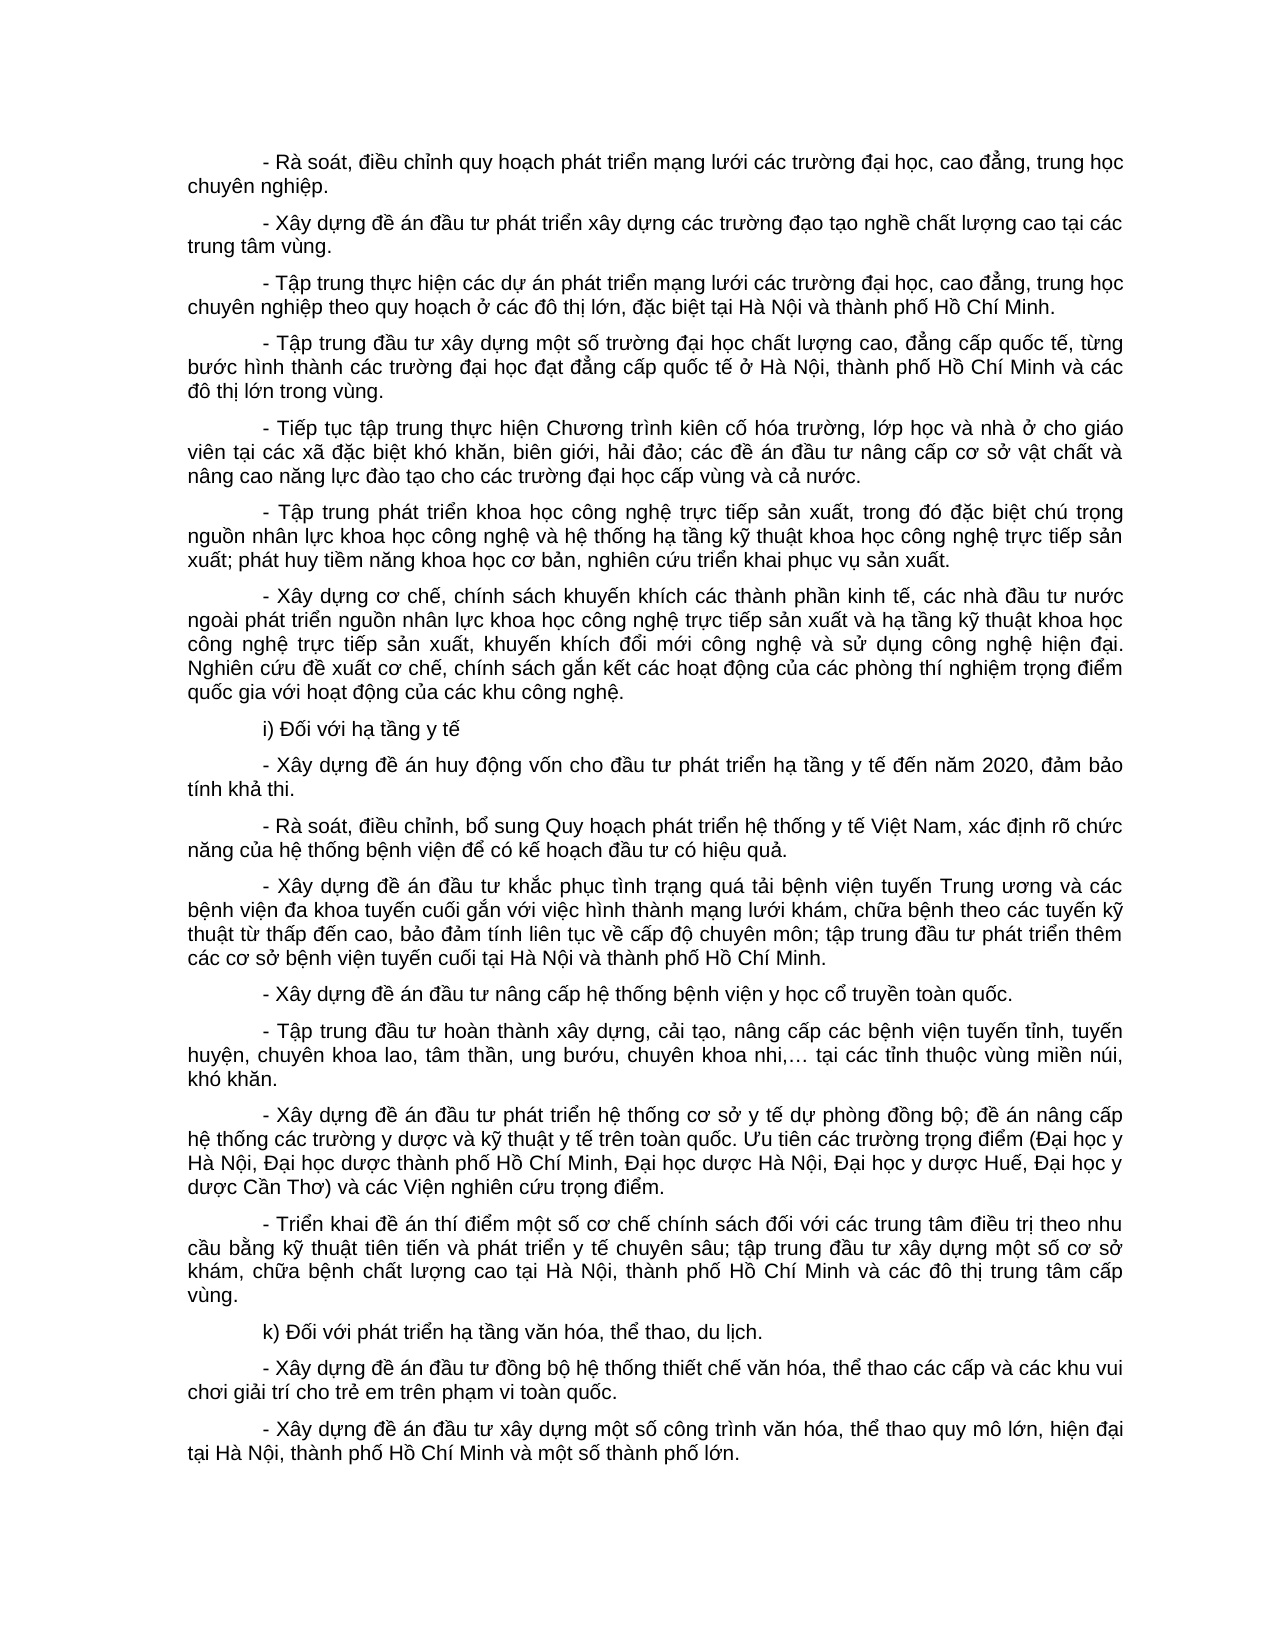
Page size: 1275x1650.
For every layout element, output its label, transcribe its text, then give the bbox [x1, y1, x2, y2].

text - Tập trung phát triển khoa học công nghệ trực tiếp sản xuất, trong đó đặc biệt chú trọng nguồn nhân lực khoa học công nghệ và hệ thống hạ tầng kỹ thuật khoa học công nghệ trực tiếp sản xuất; phát huy tiềm năng khoa học cơ bản, nghiên cứu triển khai phục vụ sản xuất. [187, 500, 1125, 572]
text - Xây dựng đề án đầu tư nâng cấp hệ thống bệnh viện y học cổ truyền toàn quốc. [187, 982, 1125, 1006]
text - Xây dựng đề án đầu tư xây dựng một số công trình văn hóa, thể thao quy mô lớn, hiện đại tại Hà Nội, thành phố Hồ Chí Minh và một số thành phố lớn. [187, 1417, 1125, 1464]
text - Rà soát, điều chỉnh, bổ sung Quy hoạch phát triển hệ thống y tế Việt Nam, xác định rõ chức năng của hệ thống bệnh viện để có kế hoạch đầu tư có hiệu quả. [187, 813, 1125, 861]
text - Xây dựng đề án đầu tư phát triển hệ thống cơ sở y tế dự phòng đồng bộ; đề án nâng cấp hệ thống các trường y dược và kỹ thuật y tế trên toàn quốc. Ưu tiên các trường trọng điểm (Đại học y Hà Nội, Đại học dược thành phố Hồ Chí Minh, Đại học dược Hà Nội, Đại học y dược Huế, Đại học y dược Cần Thơ) và các Viện nghiên cứu trọng điểm. [187, 1103, 1125, 1199]
text i) Đối với hạ tầng y tế [187, 717, 1125, 741]
text - Xây dựng đề án huy động vốn cho đầu tư phát triển hạ tầng y tế đến năm 2020, đảm bảo tính khả thi. [187, 753, 1125, 801]
text k) Đối với phát triển hạ tầng văn hóa, thể thao, du lịch. [187, 1320, 1125, 1344]
text - Xây dựng đề án đầu tư đồng bộ hệ thống thiết chế văn hóa, thể thao các cấp và các khu vui chơi giải trí cho trẻ em trên phạm vi toàn quốc. [187, 1356, 1125, 1404]
text - Triển khai đề án thí điểm một số cơ chế chính sách đối với các trung tâm điều trị theo nhu cầu bằng kỹ thuật tiên tiến và phát triển y tế chuyên sâu; tập trung đầu tư xây dựng một số cơ sở khám, chữa bệnh chất lượng cao tại Hà Nội, thành phố Hồ Chí Minh và các đô thị trung tâm cấp vùng. [187, 1211, 1125, 1307]
text - Tập trung đầu tư xây dựng một số trường đại học chất lượng cao, đẳng cấp quốc tế, từng bước hình thành các trường đại học đạt đẳng cấp quốc tế ở Hà Nội, thành phố Hồ Chí Minh và các đô thị lớn trong vùng. [187, 331, 1125, 403]
text - Xây dựng đề án đầu tư khắc phục tình trạng quá tải bệnh viện tuyến Trung ương và các bệnh viện đa khoa tuyến cuối gắn với việc hình thành mạng lưới khám, chữa bệnh theo các tuyến kỹ thuật từ thấp đến cao, bảo đảm tính liên tục về cấp độ chuyên môn; tập trung đầu tư phát triển thêm các cơ sở bệnh viện tuyến cuối tại Hà Nội và thành phố Hồ Chí Minh. [187, 874, 1125, 970]
text - Tập trung thực hiện các dự án phát triển mạng lưới các trường đại học, cao đẳng, trung học chuyên nghiệp theo quy hoạch ở các đô thị lớn, đặc biệt tại Hà Nội và thành phố Hồ Chí Minh. [187, 271, 1125, 319]
text - Rà soát, điều chỉnh quy hoạch phát triển mạng lưới các trường đại học, cao đẳng, trung học chuyên nghiệp. [187, 150, 1125, 198]
text - Xây dựng cơ chế, chính sách khuyến khích các thành phần kinh tế, các nhà đầu tư nước ngoài phát triển nguồn nhân lực khoa học công nghệ trực tiếp sản xuất và hạ tầng kỹ thuật khoa học công nghệ trực tiếp sản xuất, khuyến khích đổi mới công nghệ và sử dụng công nghệ hiện đại. Nghiên cứu đề xuất cơ chế, chính sách gắn kết các hoạt động của các phòng thí nghiệm trọng điểm quốc gia với hoạt động của các khu công nghệ. [187, 584, 1125, 704]
text - Tiếp tục tập trung thực hiện Chương trình kiên cố hóa trường, lớp học và nhà ở cho giáo viên tại các xã đặc biệt khó khăn, biên giới, hải đảo; các đề án đầu tư nâng cấp cơ sở vật chất và nâng cao năng lực đào tạo cho các trường đại học cấp vùng và cả nước. [187, 416, 1125, 487]
text - Xây dựng đề án đầu tư phát triển xây dựng các trường đạo tạo nghề chất lượng cao tại các trung tâm vùng. [187, 210, 1125, 258]
text - Tập trung đầu tư hoàn thành xây dựng, cải tạo, nâng cấp các bệnh viện tuyến tỉnh, tuyến huyện, chuyên khoa lao, tâm thần, ung bướu, chuyên khoa nhi,… tại các tỉnh thuộc vùng miền núi, khó khăn. [187, 1019, 1125, 1091]
